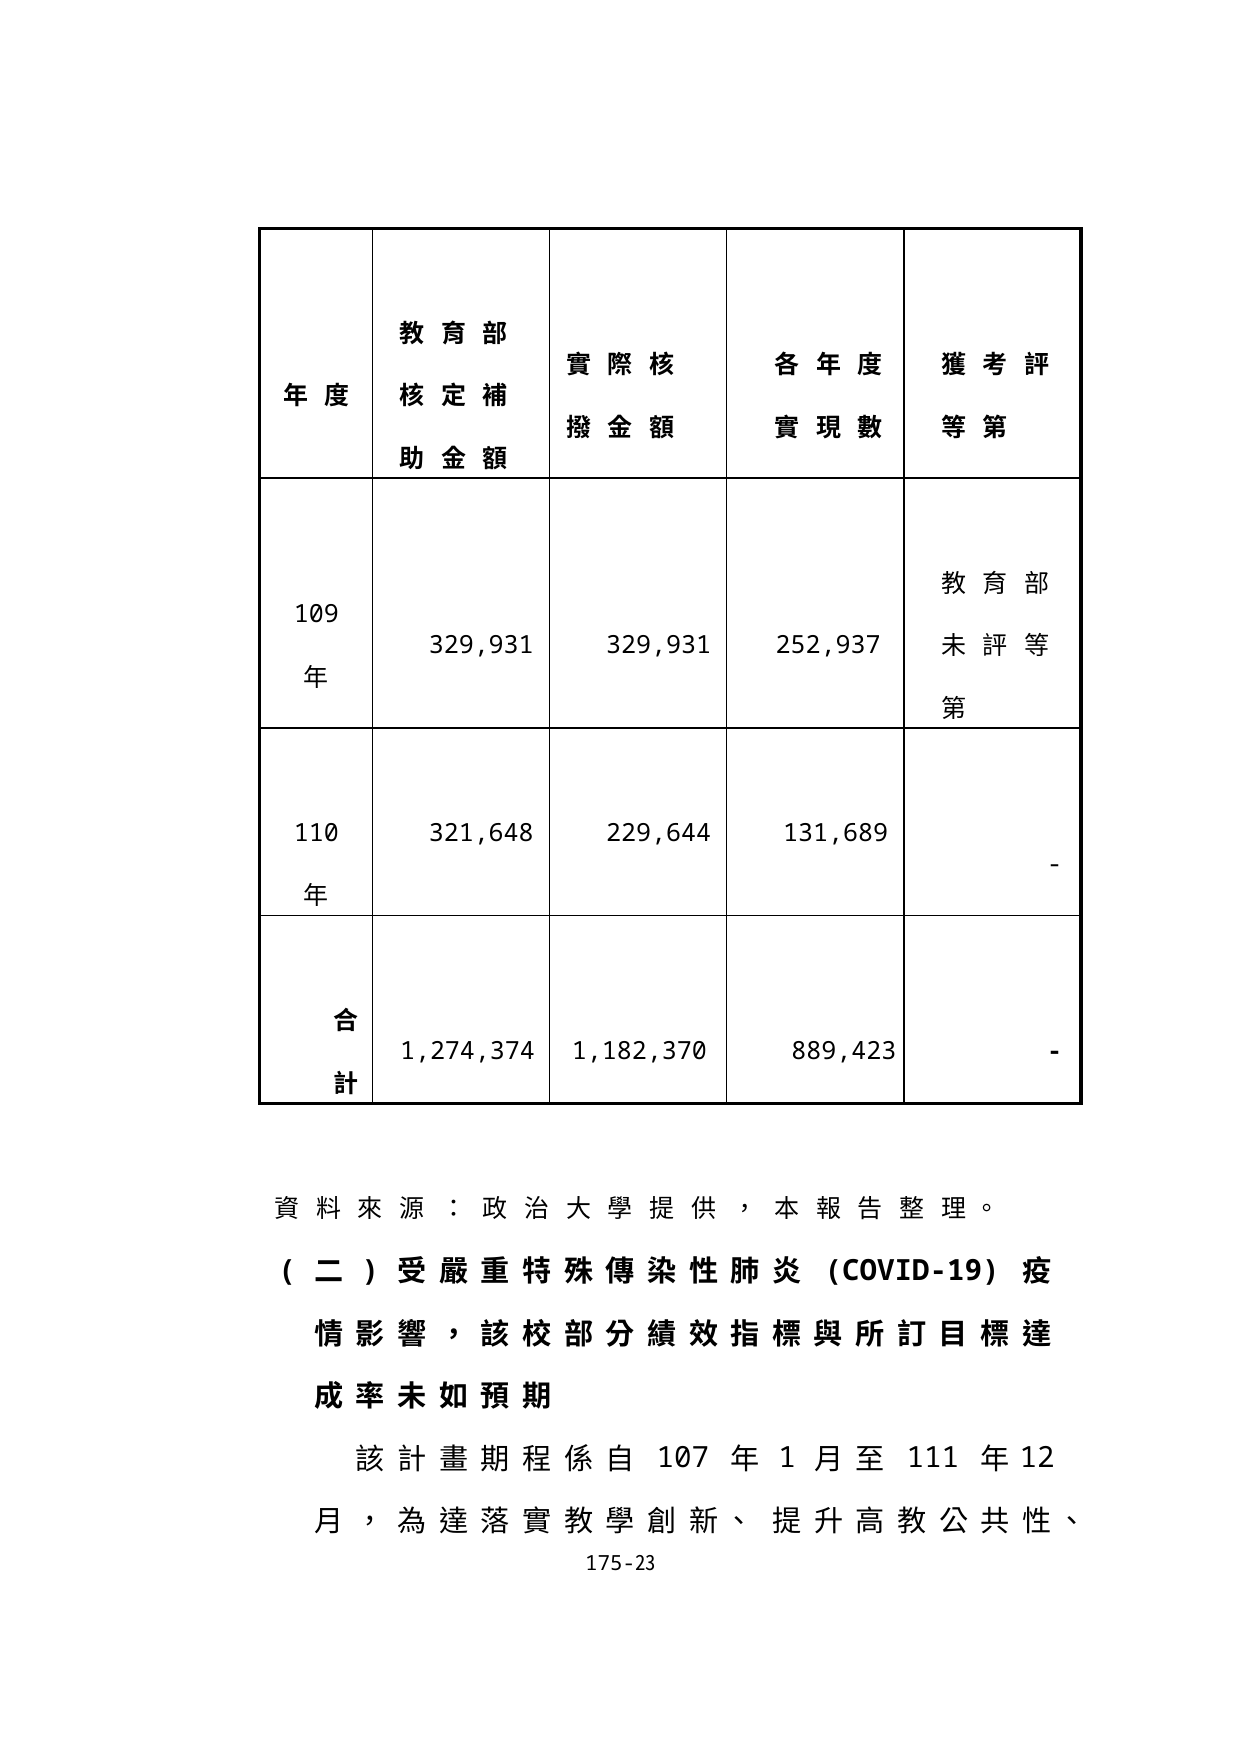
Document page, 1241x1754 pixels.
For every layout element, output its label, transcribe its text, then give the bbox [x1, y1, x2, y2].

table_cell 110年 [261, 729, 372, 915]
table_cell 321,648 [373, 729, 549, 915]
table_cell 教育部未評等第 [905, 479, 1079, 727]
table_cell 329,931 [373, 479, 549, 727]
table_cell 252,937 [727, 479, 903, 727]
table_cell 329,931 [550, 479, 726, 727]
text 該計畫期程係自107年1月至111年12月，為達落實教學創新、提升高教公共性、發展學校特色及善盡社會責任等目標，教育部分年補助各大學，並由教育部及各校訂定各項績效指標及分年目標值，希冀受補助學校達成預期目標。惟該校部分績效指標與所訂目標，因受嚴重特殊傳染性肺炎(COVID-19)疫情影響，以致部分績效指標達成率未如預期，諸如： [271, 1415, 1058, 1540]
table_header 獲考評等第 [905, 230, 1079, 477]
table_cell 1,274,374 [373, 916, 549, 1102]
table_cell 1,182,370 [550, 916, 726, 1102]
table_cell 229,644 [550, 729, 726, 915]
table_header 各年度實現數 [727, 230, 903, 477]
table_cell 131,689 [727, 729, 903, 915]
table_cell 合 計 [261, 916, 372, 1102]
table_cell - [905, 916, 1079, 1102]
table_header 年度 [261, 230, 372, 477]
table_header 實際核撥金額 [550, 230, 726, 477]
table_cell - [905, 729, 1079, 915]
text 資料來源：政治大學提供，本報告整理。 [183, 1165, 1058, 1227]
table_cell 889,423 [727, 916, 903, 1102]
table_cell 109年 [261, 479, 372, 727]
table_header 教育部核定補助金額 [373, 230, 549, 477]
text (二)受嚴重特殊傳染性肺炎(COVID-19)疫情影響，該校部分績效指標與所訂目標達成率未如預期 [242, 1227, 1058, 1415]
